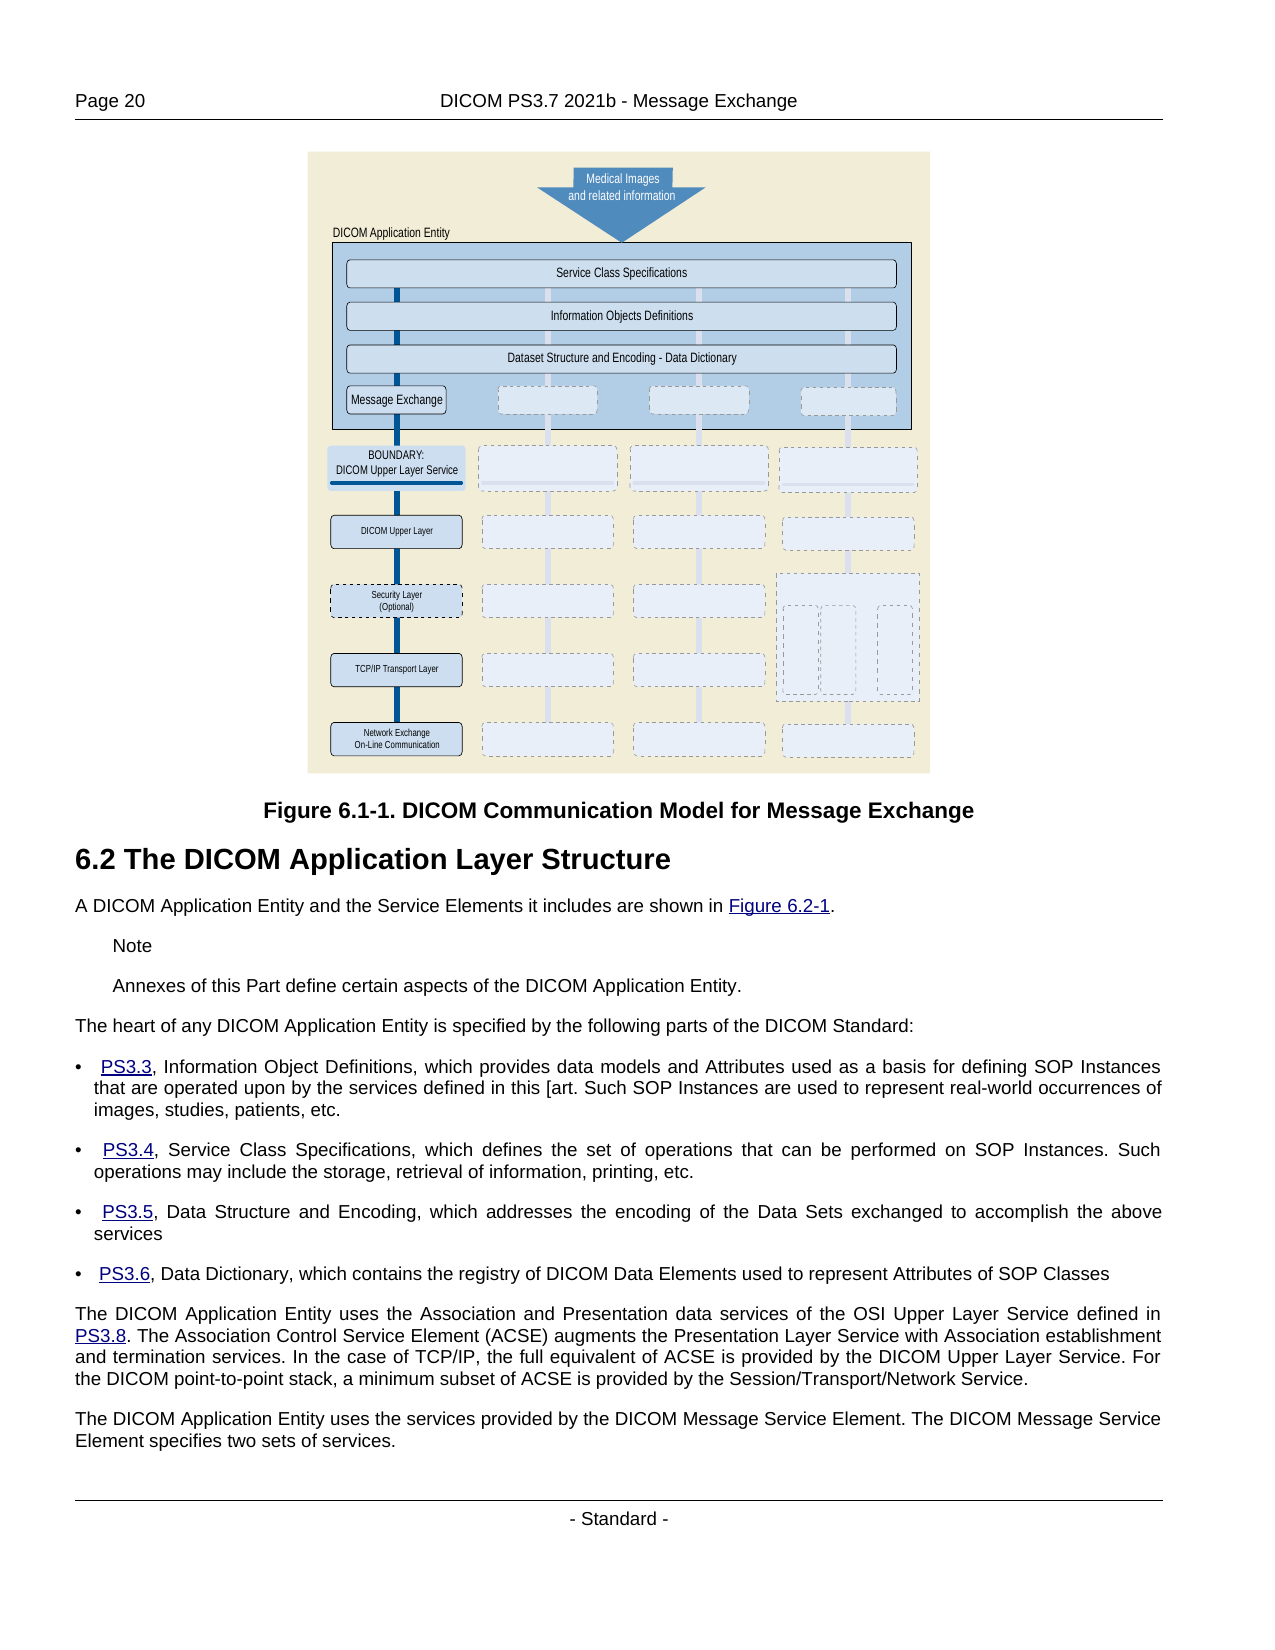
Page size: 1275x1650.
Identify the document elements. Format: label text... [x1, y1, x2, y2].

text 6.2 The DICOM Application Layer Structure [75, 842, 1162, 876]
text Annexes of this Part define certain aspects of the DICOM Application Entity. [112, 975, 1125, 997]
text • PS3.4, Service Class Specifications, which defines the set of operations that can be performed on SOP Instances. Such operations may include the storage, retrieval of information, printing, etc. [75, 1139, 1162, 1182]
text The DICOM Application Entity uses the services provided by the DICOM Message Service Element. The DICOM Message Service Element specifies two sets of services. [75, 1408, 1162, 1451]
text The DICOM Application Entity uses the Association and Presentation data services of the OSI Upper Layer Service defined in PS3.8. The Association Control Service Element (ACSE) augments the Presentation Layer Service with Association establishment and termination services. In the case of TCP/IP, the full equivalent of ACSE is provided by the DICOM Upper Layer Service. For the DICOM point-to-point stack, a minimum subset of ACSE is provided by the Session/Transport/Network Service. [75, 1303, 1162, 1389]
text A DICOM Application Entity and the Service Elements it includes are shown in Figure 6.2-1. [75, 894, 1162, 916]
text The heart of any DICOM Application Entity is specified by the following parts of the DICOM Standard: [75, 1015, 1162, 1037]
text Note [112, 935, 1125, 956]
text • PS3.3, Information Object Definitions, which provides data models and Attributes used as a basis for defining SOP Instances that are operated upon by the services defined in this [art. Such SOP Instances are used to represent real-world occurrences of images, studies, patients, etc. [75, 1056, 1162, 1120]
text Figure 6.1-1. DICOM Communication Model for Message Exchange [75, 797, 1162, 823]
text • PS3.6, Data Dictionary, which contains the registry of DICOM Data Elements used to represent Attributes of SOP Classes [75, 1263, 1162, 1284]
text • PS3.5, Data Structure and Encoding, which addresses the encoding of the Data Sets exchanged to accomplish the above services [75, 1201, 1162, 1244]
